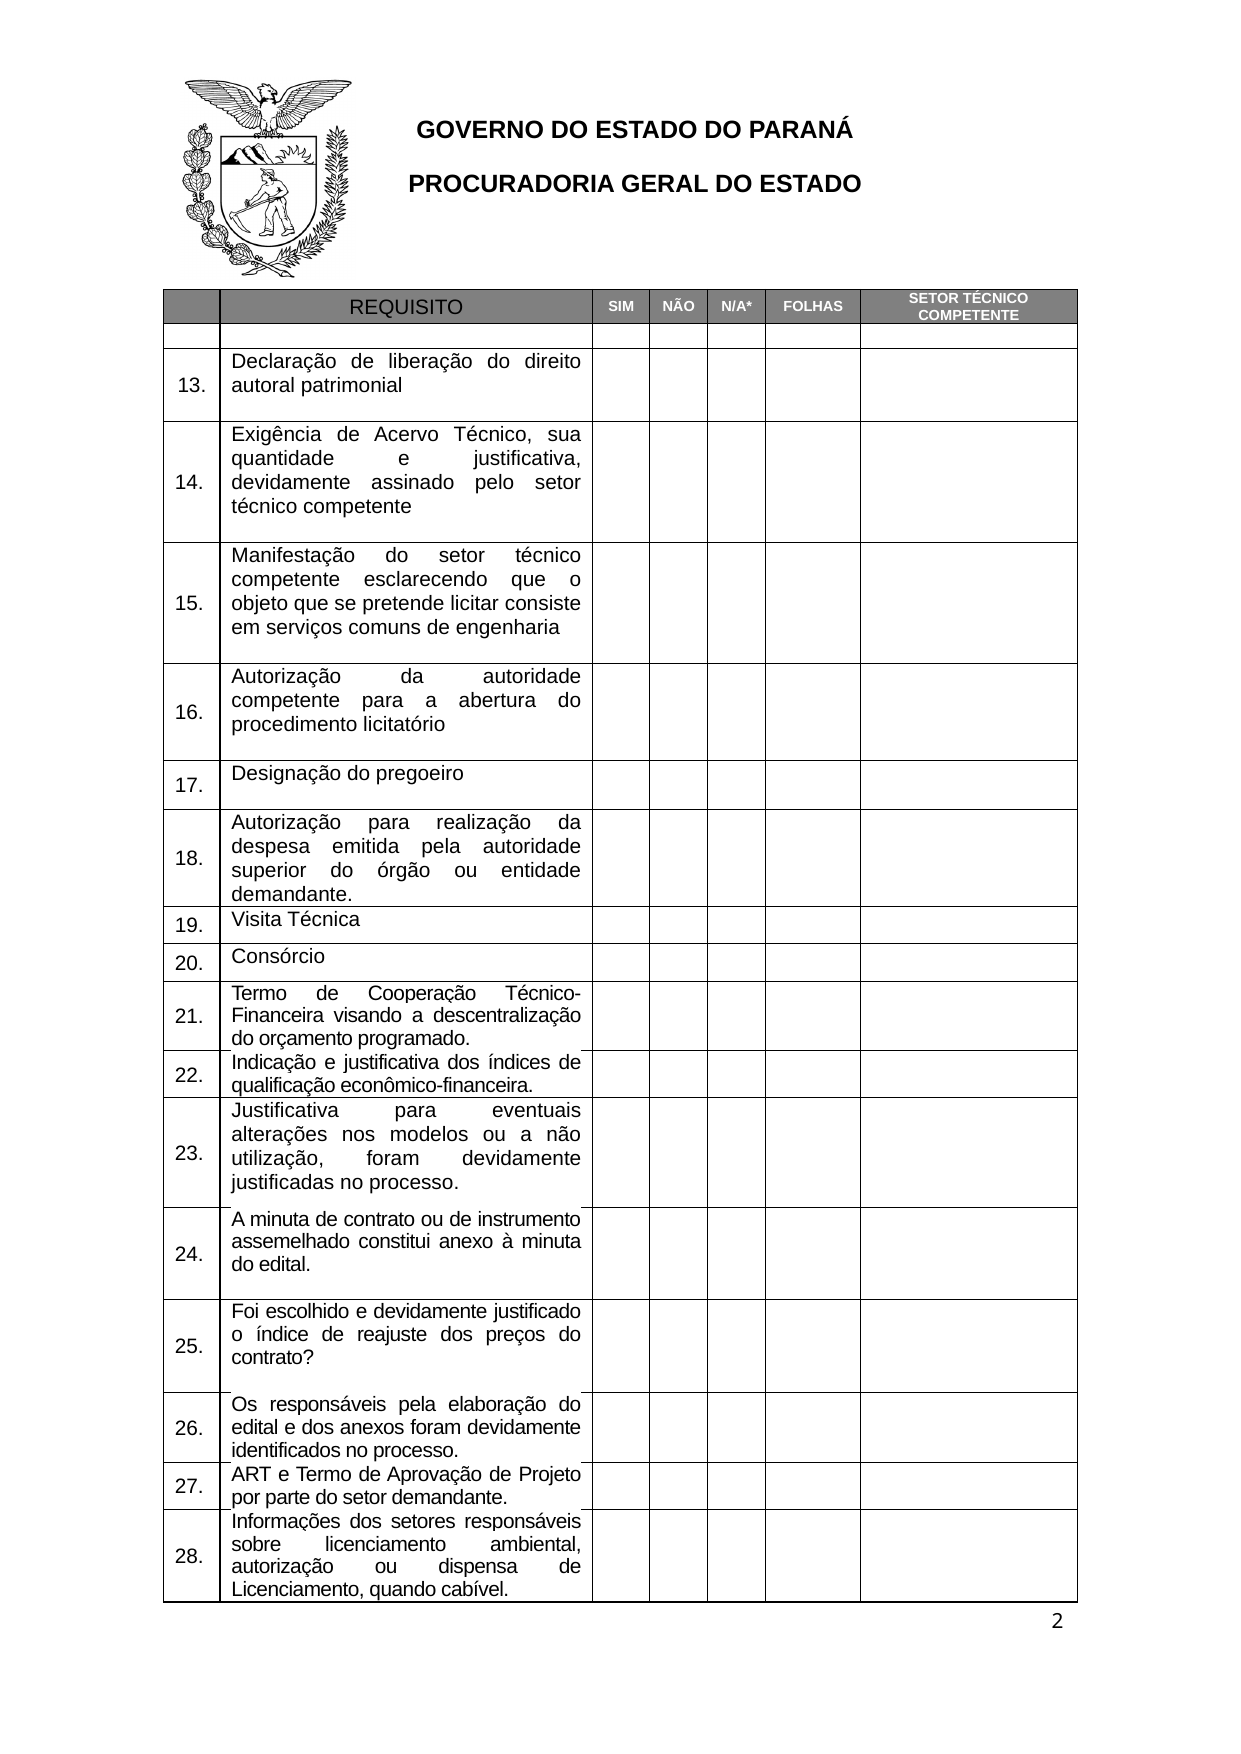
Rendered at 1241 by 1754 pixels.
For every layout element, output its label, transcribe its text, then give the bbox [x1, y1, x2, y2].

table_cell [593, 349, 649, 421]
table_header N/A* [708, 290, 765, 323]
table_cell [593, 543, 649, 663]
table_cell [861, 1300, 1077, 1392]
table_cell Autorização para realização da despesa emitida pela autoridade superior do órgão ou entidade demandante. [221, 810, 592, 906]
table_cell 14. [164, 422, 219, 542]
table_cell [593, 944, 649, 981]
table_cell [766, 907, 860, 943]
table_cell [766, 422, 860, 542]
table_cell [650, 1098, 707, 1207]
table_cell Justificativa para eventuais alterações nos modelos ou a não utilização, foram devidamente justificadas no processo. [221, 1098, 592, 1207]
table_cell [766, 944, 860, 981]
table_cell [708, 1393, 765, 1462]
table_cell [221, 324, 592, 348]
table_cell [650, 944, 707, 981]
table_cell [650, 982, 707, 1050]
table_cell [650, 422, 707, 542]
table_cell [861, 1463, 1077, 1509]
table_cell [593, 1300, 649, 1392]
table_header [164, 290, 219, 323]
table_cell 26. [164, 1393, 219, 1462]
table_cell [593, 324, 649, 348]
table_cell 19. [164, 907, 219, 943]
table_cell 13. [164, 349, 219, 421]
table_cell [766, 1051, 860, 1097]
table_cell [861, 761, 1077, 809]
table_cell [650, 349, 707, 421]
table_cell 24. [164, 1208, 219, 1299]
table_cell 15. [164, 543, 219, 663]
table_header NÃO [650, 290, 707, 323]
table_cell [593, 1510, 649, 1601]
table_cell Autorização da autoridade competente para a abertura do procedimento licitatório [221, 664, 592, 760]
table_cell [650, 324, 707, 348]
table_cell [650, 1510, 707, 1601]
table_cell [650, 761, 707, 809]
table_cell [708, 543, 765, 663]
table_cell 21. [164, 982, 219, 1050]
table_cell [766, 664, 860, 760]
table_cell [650, 907, 707, 943]
table_cell [861, 982, 1077, 1050]
table_cell 17. [164, 761, 219, 809]
table_cell [861, 422, 1077, 542]
table_cell [164, 324, 219, 348]
table_cell [593, 1208, 649, 1299]
table_cell [650, 1300, 707, 1392]
table_cell [861, 1051, 1077, 1097]
table_cell Manifestação do setor técnico competente esclarecendo que o objeto que se pretende licitar consiste em serviços comuns de engenharia [221, 543, 592, 663]
table_cell [861, 1510, 1077, 1601]
table_cell [766, 324, 860, 348]
table_cell 23. [164, 1098, 219, 1207]
table_cell [593, 664, 649, 760]
table_cell [766, 1393, 860, 1462]
table_cell [593, 761, 649, 809]
picture [180, 77, 356, 280]
table_cell [708, 1051, 765, 1097]
table_cell [766, 1463, 860, 1509]
table_cell [593, 907, 649, 943]
table_cell [650, 543, 707, 663]
table_cell [708, 664, 765, 760]
table_cell [861, 944, 1077, 981]
table_cell [861, 543, 1077, 663]
table_cell [708, 907, 765, 943]
table_cell [708, 1098, 765, 1207]
table_cell [708, 324, 765, 348]
table_cell 16. [164, 664, 219, 760]
table_cell [708, 1510, 765, 1601]
table_cell [593, 1051, 649, 1097]
table_cell [766, 1098, 860, 1207]
table_cell 18. [164, 810, 219, 906]
table_cell [861, 1393, 1077, 1462]
table_cell [650, 1051, 707, 1097]
table_cell [593, 422, 649, 542]
table_cell Consórcio [221, 944, 592, 981]
table_cell Designação do pregoeiro [221, 761, 592, 809]
table_cell 28. [164, 1510, 219, 1601]
table_cell [708, 761, 765, 809]
table_cell 20. [164, 944, 219, 981]
table_cell [708, 982, 765, 1050]
table_cell [650, 1208, 707, 1299]
table_cell [861, 1208, 1077, 1299]
table_cell [593, 1393, 649, 1462]
table_header SIM [593, 290, 649, 323]
table_cell [708, 944, 765, 981]
table_cell 27. [164, 1463, 219, 1509]
table_cell Exigência de Acervo Técnico, sua quantidade e justificativa, devidamente assinado pelo setor técnico competente [221, 422, 592, 542]
table_cell [708, 1208, 765, 1299]
table_cell [766, 982, 860, 1050]
table_cell Visita Técnica [221, 907, 592, 943]
table_cell [708, 349, 765, 421]
table_header SETOR TÉCNICO COMPETENTE [861, 290, 1077, 323]
table_cell [766, 1300, 860, 1392]
table_cell [766, 349, 860, 421]
table_cell [593, 1098, 649, 1207]
table_cell [861, 1098, 1077, 1207]
table_cell [708, 1300, 765, 1392]
table_cell [766, 1208, 860, 1299]
table_cell [650, 1393, 707, 1462]
table_cell [708, 422, 765, 542]
table_cell [593, 810, 649, 906]
table_cell Declaração de liberação do direito autoral patrimonial [221, 349, 592, 421]
table_cell [861, 810, 1077, 906]
table_header REQUISITO [221, 290, 592, 323]
table_cell [650, 810, 707, 906]
table_cell [861, 907, 1077, 943]
table_cell [650, 664, 707, 760]
table_cell [650, 1463, 707, 1509]
table_cell [766, 1510, 860, 1601]
table_cell 22. [164, 1051, 219, 1097]
table_cell [766, 810, 860, 906]
table_cell [861, 349, 1077, 421]
table_cell [593, 982, 649, 1050]
table_cell [708, 810, 765, 906]
table_cell [708, 1463, 765, 1509]
table_cell [861, 664, 1077, 760]
table_cell [593, 1463, 649, 1509]
table_cell [861, 324, 1077, 348]
table_header FOLHAS [766, 290, 860, 323]
table_cell 25. [164, 1300, 219, 1392]
table_cell [766, 761, 860, 809]
table_cell [766, 543, 860, 663]
